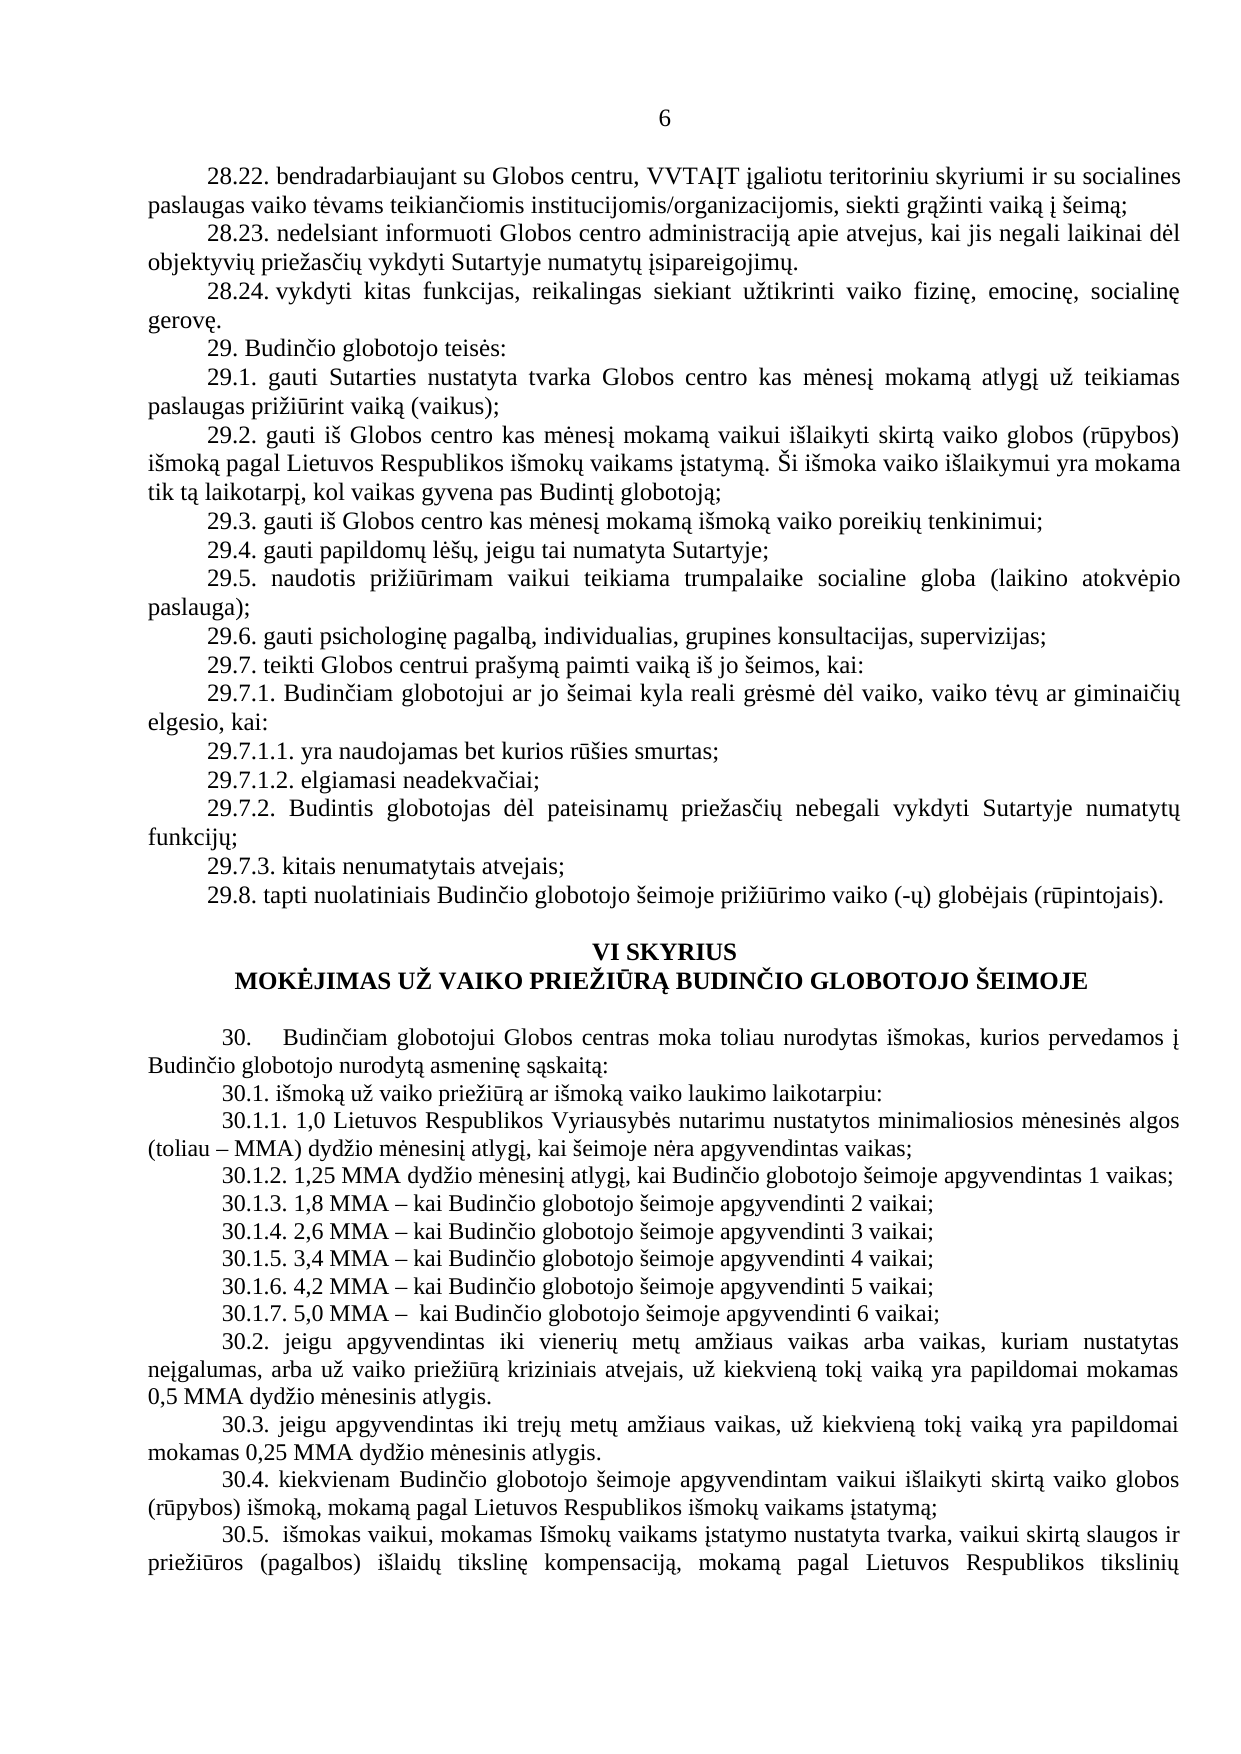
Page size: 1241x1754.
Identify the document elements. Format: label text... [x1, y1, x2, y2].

text 30.2. jeigu apgyvendintas iki vienerių metų amžiaus vaikas arba vaikas, kuriam nustatytas neįgalumas, arba už vaiko priežiūrą kriziniais atvejais, už kiekvieną tokį vaiką yra papildomai mokamas 0,5 MMA dydžio mėnesinis atlygis. [148, 1327, 1181, 1410]
text 30.1. išmoką už vaiko priežiūrą ar išmoką vaiko laukimo laikotarpiu: [148, 1079, 1181, 1106]
text 29. Budinčio globotojo teisės: [148, 333, 1181, 362]
text 28.23. nedelsiant informuoti Globos centro administraciją apie atvejus, kai jis negali laikinai dėl objektyvių priežasčių vykdyti Sutartyje numatytų įsipareigojimų. [148, 218, 1181, 276]
text 29.3. gauti iš Globos centro kas mėnesį mokamą išmoką vaiko poreikių tenkinimui; [148, 506, 1181, 535]
text 29.7.3. kitais nenumatytais atvejais; [148, 851, 1181, 880]
text 30.1.7. 5,0 MMA – kai Budinčio globotojo šeimoje apgyvendinti 6 vaikai; [148, 1299, 1181, 1327]
text MOKĖJIMAS UŽ VAIKO PRIEŽIŪRĄ BUDINČIO GLOBOTOJO ŠEIMOJE [148, 966, 1181, 995]
text 29.7.1. Budinčiam globotojui ar jo šeimai kyla reali grėsmė dėl vaiko, vaiko tėvų ar giminaičių elgesio, kai: [148, 678, 1181, 736]
text 30.1.4. 2,6 MMA – kai Budinčio globotojo šeimoje apgyvendinti 3 vaikai; [148, 1217, 1181, 1244]
text 29.4. gauti papildomų lėšų, jeigu tai numatyta Sutartyje; [148, 535, 1181, 563]
text 30.4. kiekvienam Budinčio globotojo šeimoje apgyvendintam vaikui išlaikyti skirtą vaiko globos (rūpybos) išmoką, mokamą pagal Lietuvos Respublikos išmokų vaikams įstatymą; [148, 1465, 1181, 1520]
text 30. Budinčiam globotojui Globos centras moka toliau nurodytas išmokas, kurios pervedamos į Budinčio globotojo nurodytą asmeninę sąskaitą: [148, 1023, 1181, 1079]
text VI SKYRIUS [148, 937, 1181, 966]
text 29.6. gauti psichologinę pagalbą, individualias, grupines konsultacijas, supervizijas; [148, 621, 1181, 650]
text 30.1.1. 1,0 Lietuvos Respublikos Vyriausybės nutarimu nustatytos minimaliosios mėnesinės algos (toliau – MMA) dydžio mėnesinį atlygį, kai šeimoje nėra apgyvendintas vaikas; [148, 1106, 1181, 1161]
text 29.7.2. Budintis globotojas dėl pateisinamų priežasčių nebegali vykdyti Sutartyje numatytų funkcijų; [148, 793, 1181, 851]
text 30.1.5. 3,4 MMA – kai Budinčio globotojo šeimoje apgyvendinti 4 vaikai; [148, 1244, 1181, 1272]
text 30.3. jeigu apgyvendintas iki trejų metų amžiaus vaikas, už kiekvieną tokį vaiką yra papildomai mokamas 0,25 MMA dydžio mėnesinis atlygis. [148, 1410, 1181, 1465]
text 30.1.2. 1,25 MMA dydžio mėnesinį atlygį, kai Budinčio globotojo šeimoje apgyvendintas 1 vaikas; [148, 1161, 1181, 1189]
text 29.2. gauti iš Globos centro kas mėnesį mokamą vaikui išlaikyti skirtą vaiko globos (rūpybos) išmoką pagal Lietuvos Respublikos išmokų vaikams įstatymą. Ši išmoka vaiko išlaikymui yra mokama tik tą laikotarpį, kol vaikas gyvena pas Budintį globotoją; [148, 420, 1181, 506]
text 30.5. išmokas vaikui, mokamas Išmokų vaikams įstatymo nustatyta tvarka, vaikui skirtą slaugos ir priežiūros (pagalbos) išlaidų tikslinę kompensaciją, mokamą pagal Lietuvos Respublikos tikslinių [148, 1520, 1181, 1576]
text 29.7. teikti Globos centrui prašymą paimti vaiką iš jo šeimos, kai: [148, 650, 1181, 678]
text 28.22. bendradarbiaujant su Globos centru, VVTAĮT įgaliotu teritoriniu skyriumi ir su socialines paslaugas vaiko tėvams teikiančiomis institucijomis/organizacijomis, siekti grąžinti vaiką į šeimą; [148, 161, 1181, 218]
text 30.1.6. 4,2 MMA – kai Budinčio globotojo šeimoje apgyvendinti 5 vaikai; [148, 1272, 1181, 1299]
text 30.1.3. 1,8 MMA – kai Budinčio globotojo šeimoje apgyvendinti 2 vaikai; [148, 1189, 1181, 1217]
text 29.8. tapti nuolatiniais Budinčio globotojo šeimoje prižiūrimo vaiko (-ų) globėjais (rūpintojais). [148, 880, 1181, 908]
text 29.7.1.1. yra naudojamas bet kurios rūšies smurtas; [148, 736, 1181, 765]
text 29.1. gauti Sutarties nustatyta tvarka Globos centro kas mėnesį mokamą atlygį už teikiamas paslaugas prižiūrint vaiką (vaikus); [148, 362, 1181, 420]
text 29.7.1.2. elgiamasi neadekvačiai; [148, 765, 1181, 793]
text 29.5. naudotis prižiūrimam vaikui teikiama trumpalaike socialine globa (laikino atokvėpio paslauga); [148, 563, 1181, 621]
text 28.24. vykdyti kitas funkcijas, reikalingas siekiant užtikrinti vaiko fizinę, emocinę, socialinę gerovę. [148, 276, 1181, 333]
